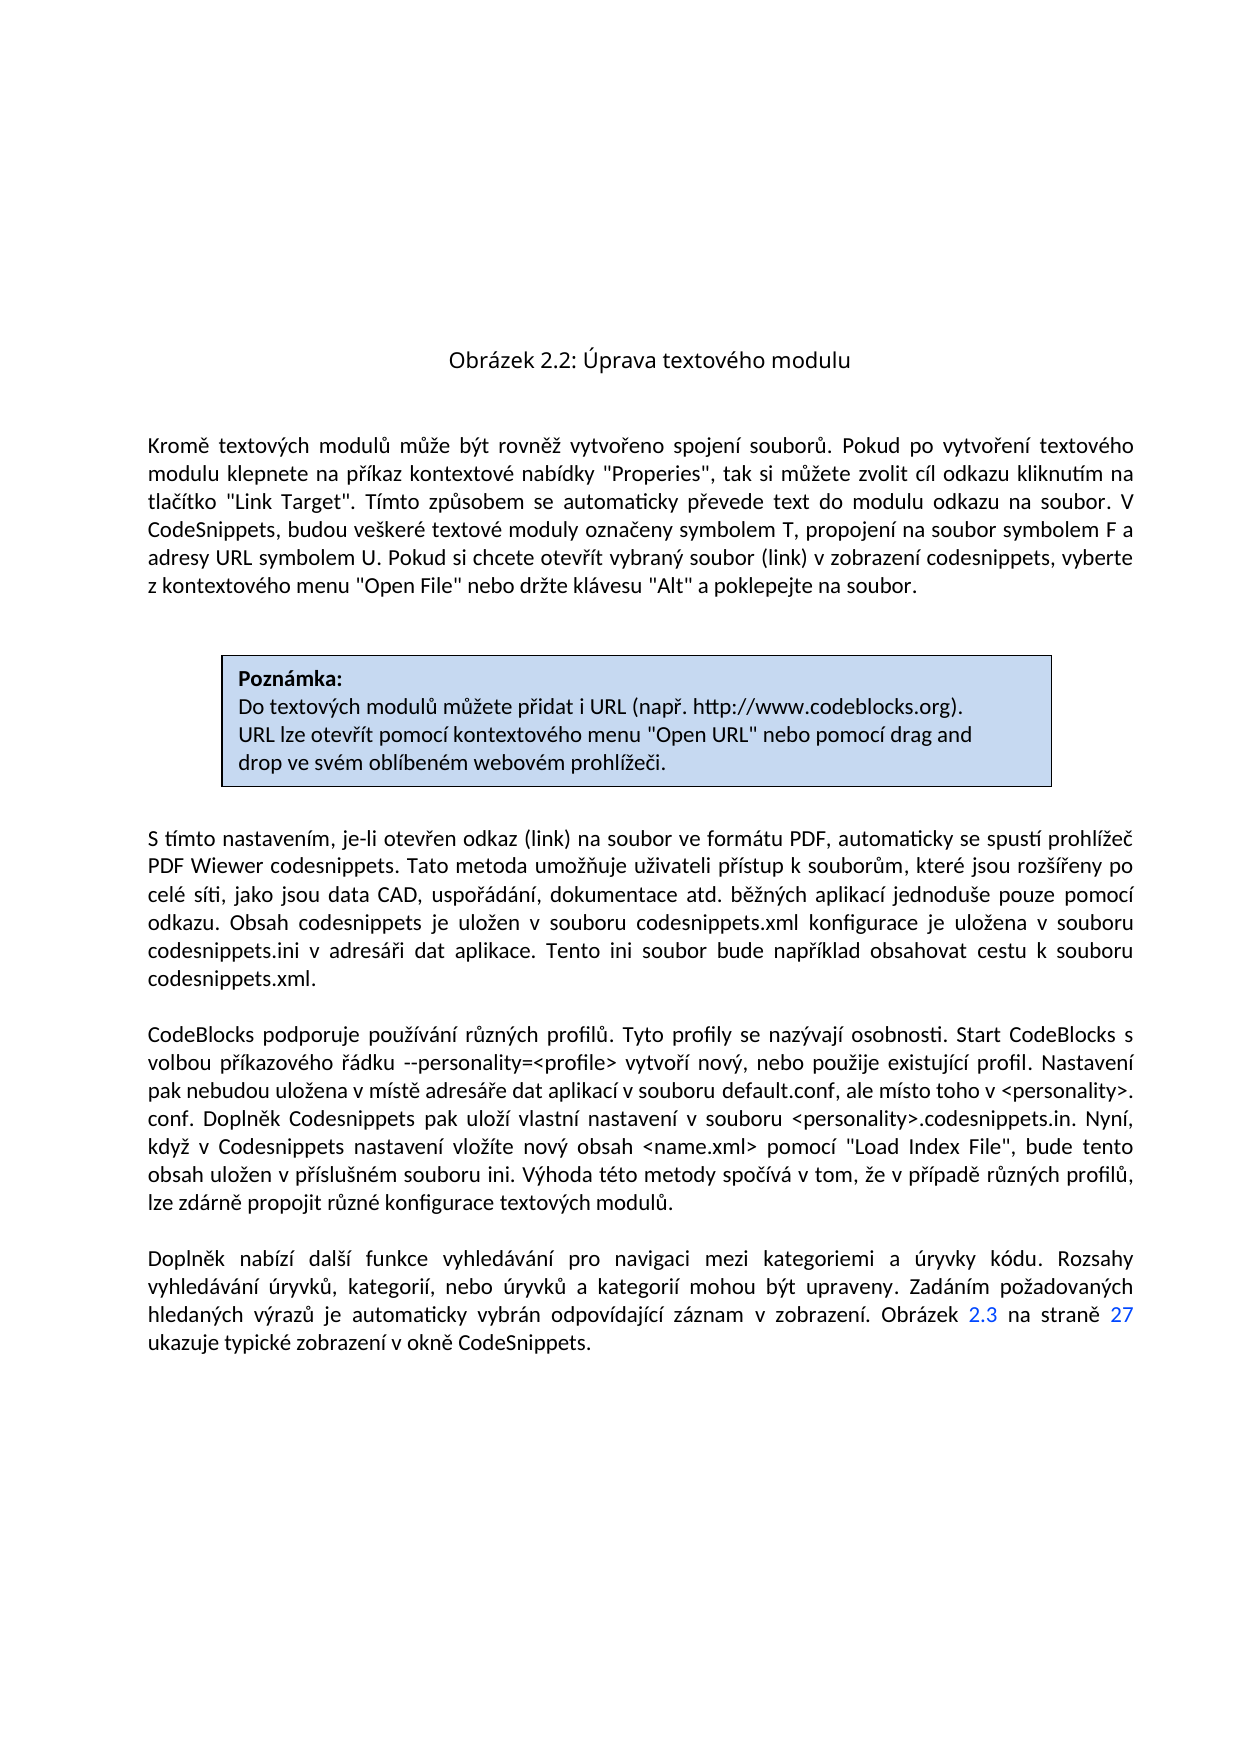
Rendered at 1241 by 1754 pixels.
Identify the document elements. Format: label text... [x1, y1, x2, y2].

text Do textových modulů můžete přidat i URL (např. http://www.codeblocks.org). [238, 692, 1035, 720]
text Poznámka: [238, 664, 1035, 692]
text URL lze otevřít pomocí kontextového menu "Open URL" nebo pomocí drag and [238, 720, 1035, 748]
text S tímto nastavením, je-li otevřen odkaz (link) na soubor ve formátu PDF, automaticky se spustí prohlížeč PDF Wiewer codesnippets. Tato metoda umožňuje uživateli přístup k souborům, které jsou rozšířeny po celé síti, jako jsou data CAD, uspořádání, dokumentace atd. běžných aplikací jednoduše pouze pomocí odkazu. Obsah codesnippets je uložen v souboru codesnippets.xml konfigurace je uložena v souboru codesnippets.ini v adresáři dat aplikace. Tento ini soubor bude například obsahovat cestu k souboru codesnippets.xml. [148, 824, 1134, 992]
text Obrázek 2.2: Úprava textového modulu [148, 346, 1134, 375]
text drop ve svém oblíbeném webovém prohlížeči. [238, 748, 1035, 776]
text CodeBlocks podporuje používání různých profilů. Tyto profily se nazývají osobnosti. Start CodeBlocks s volbou příkazového řádku --personality=<profile> vytvoří nový, nebo použije existující profil. Nastavení pak nebudou uložena v místě adresáře dat aplikací v souboru default.conf, ale místo toho v <personality>. conf. Doplněk Codesnippets pak uloží vlastní nastavení v souboru <personality>.codesnippets.in. Nyní, když v Codesnippets nastavení vložíte nový obsah <name.xml> pomocí "Load Index File", bude tento obsah uložen v příslušném souboru ini. Výhoda této metody spočívá v tom, že v případě různých profilů, lze zdárně propojit různé konfigurace textových modulů. [148, 1020, 1134, 1216]
text Doplněk nabízí další funkce vyhledávání pro navigaci mezi kategoriemi a úryvky kódu. Rozsahy vyhledávání úryvků, kategorií, nebo úryvků a kategorií mohou být upraveny. Zadáním požadovaných hledaných výrazů je automaticky vybrán odpovídající záznam v zobrazení. Obrázek 2.3 na straně 27 ukazuje typické zobrazení v okně CodeSnippets. [148, 1244, 1134, 1356]
text Kromě textových modulů může být rovněž vytvořeno spojení souborů. Pokud po vytvoření textového modulu klepnete na příkaz kontextové nabídky "Properies", tak si můžete zvolit cíl odkazu kliknutím na tlačítko "Link Target". Tímto způsobem se automaticky převede text do modulu odkazu na soubor. V CodeSnippets, budou veškeré textové moduly označeny symbolem T, propojení na soubor symbolem F a adresy URL symbolem U. Pokud si chcete otevřít vybraný soubor (link) v zobrazení codesnippets, vyberte z kontextového menu "Open File" nebo držte klávesu "Alt" a poklepejte na soubor. [148, 431, 1134, 599]
